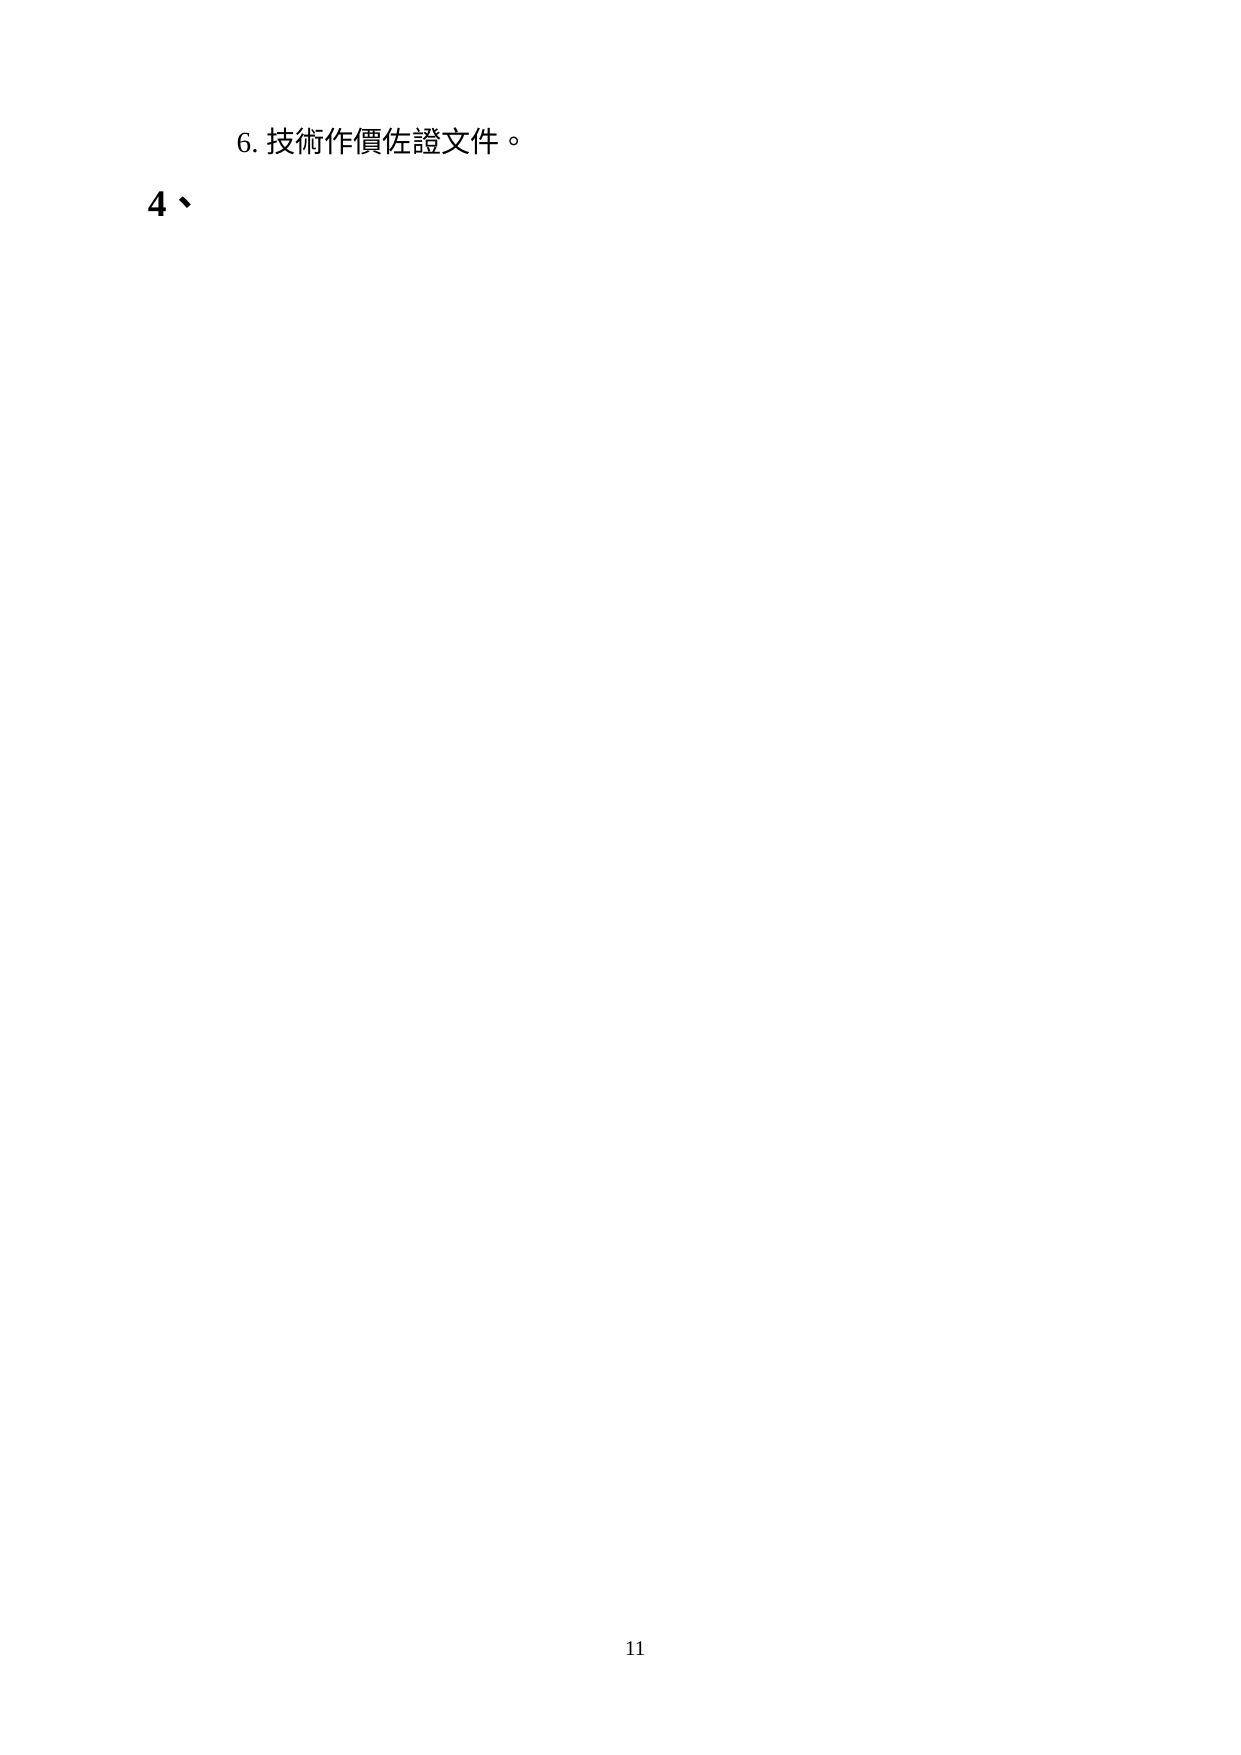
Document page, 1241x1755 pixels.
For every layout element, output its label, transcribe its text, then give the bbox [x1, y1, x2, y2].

list 技術作價佐證文件。 [236, 118, 1093, 160]
